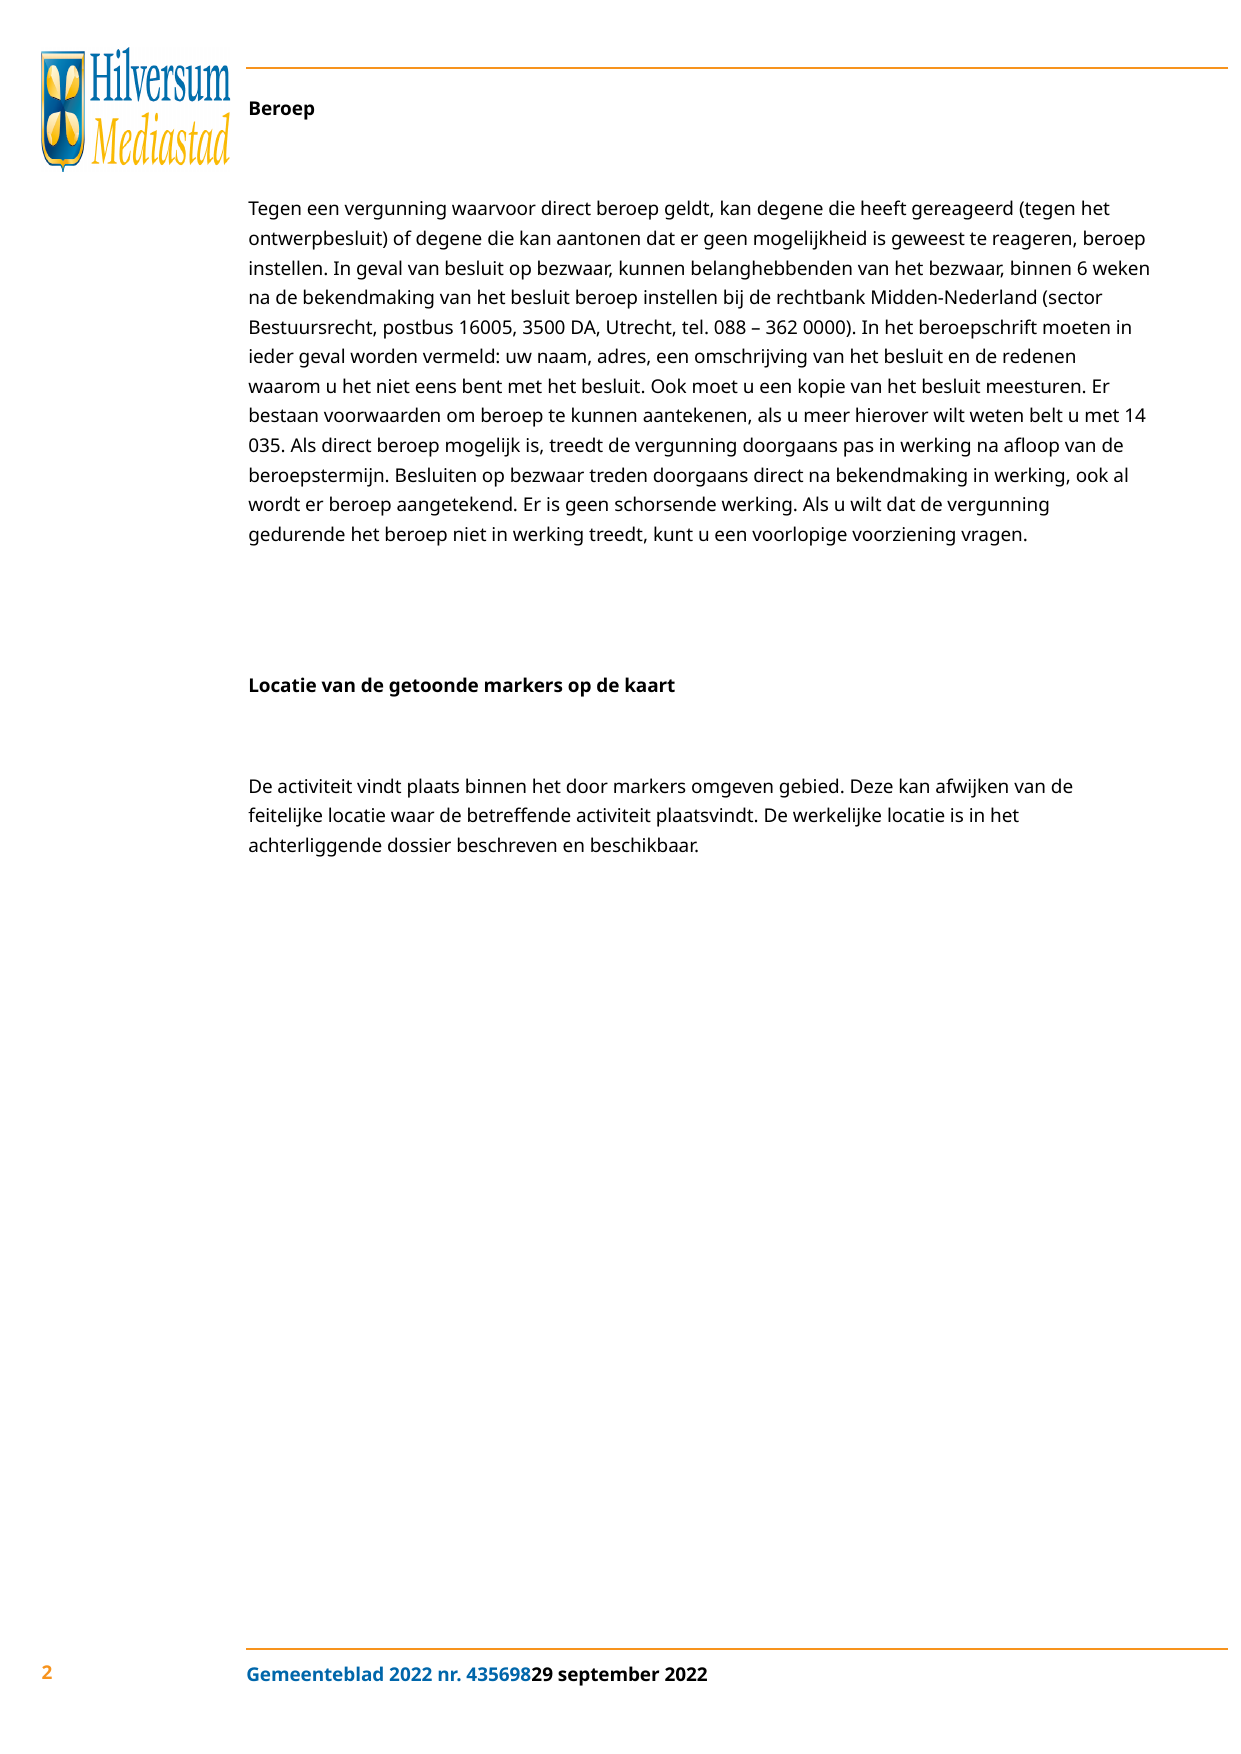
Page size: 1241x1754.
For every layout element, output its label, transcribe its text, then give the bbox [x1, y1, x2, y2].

text Tegen een vergunning waarvoor direct beroep geldt, kan degene die heeft gereageerd (tegen het ontwerpbesluit) of degene die kan aantonen dat er geen mogelijkheid is geweest te reageren, beroep instellen. In geval van besluit op bezwaar, kunnen belanghebbenden van het bezwaar, binnen 6 weken na de bekendmaking van het besluit beroep instellen bij de rechtbank Midden-Nederland (sector Bestuursrecht, postbus 16005, 3500 DA, Utrecht, tel. 088 – 362 0000). In het beroepschrift moeten in ieder geval worden vermeld: uw naam, adres, een omschrijving van het besluit en de redenen waarom u het niet eens bent met het besluit. Ook moet u een kopie van het besluit meesturen. Er bestaan voorwaarden om beroep te kunnen aantekenen, als u meer hierover wilt weten belt u met 14 035. Als direct beroep mogelijk is, treedt de vergunning doorgaans pas in werking na afloop van de beroepstermijn. Besluiten op bezwaar treden doorgaans direct na bekendmaking in werking, ook al wordt er beroep aangetekend. Er is geen schorsende werking. Als u wilt dat de vergunning gedurende het beroep niet in werking treedt, kunt u een voorlopige voorziening vragen. [248, 196, 1152, 547]
picture [41, 47, 231, 172]
text De activiteit vindt plaats binnen het door markers omgeven gebied. Deze kan afwijken van de feitelijke locatie waar de betreffende activiteit plaatsvindt. De werkelijke locatie is in het achterliggende dossier beschreven en beschikbaar. [248, 773, 1152, 858]
text Beroep [248, 95, 1152, 121]
text Locatie van de getoonde markers op de kaart [248, 672, 1152, 698]
